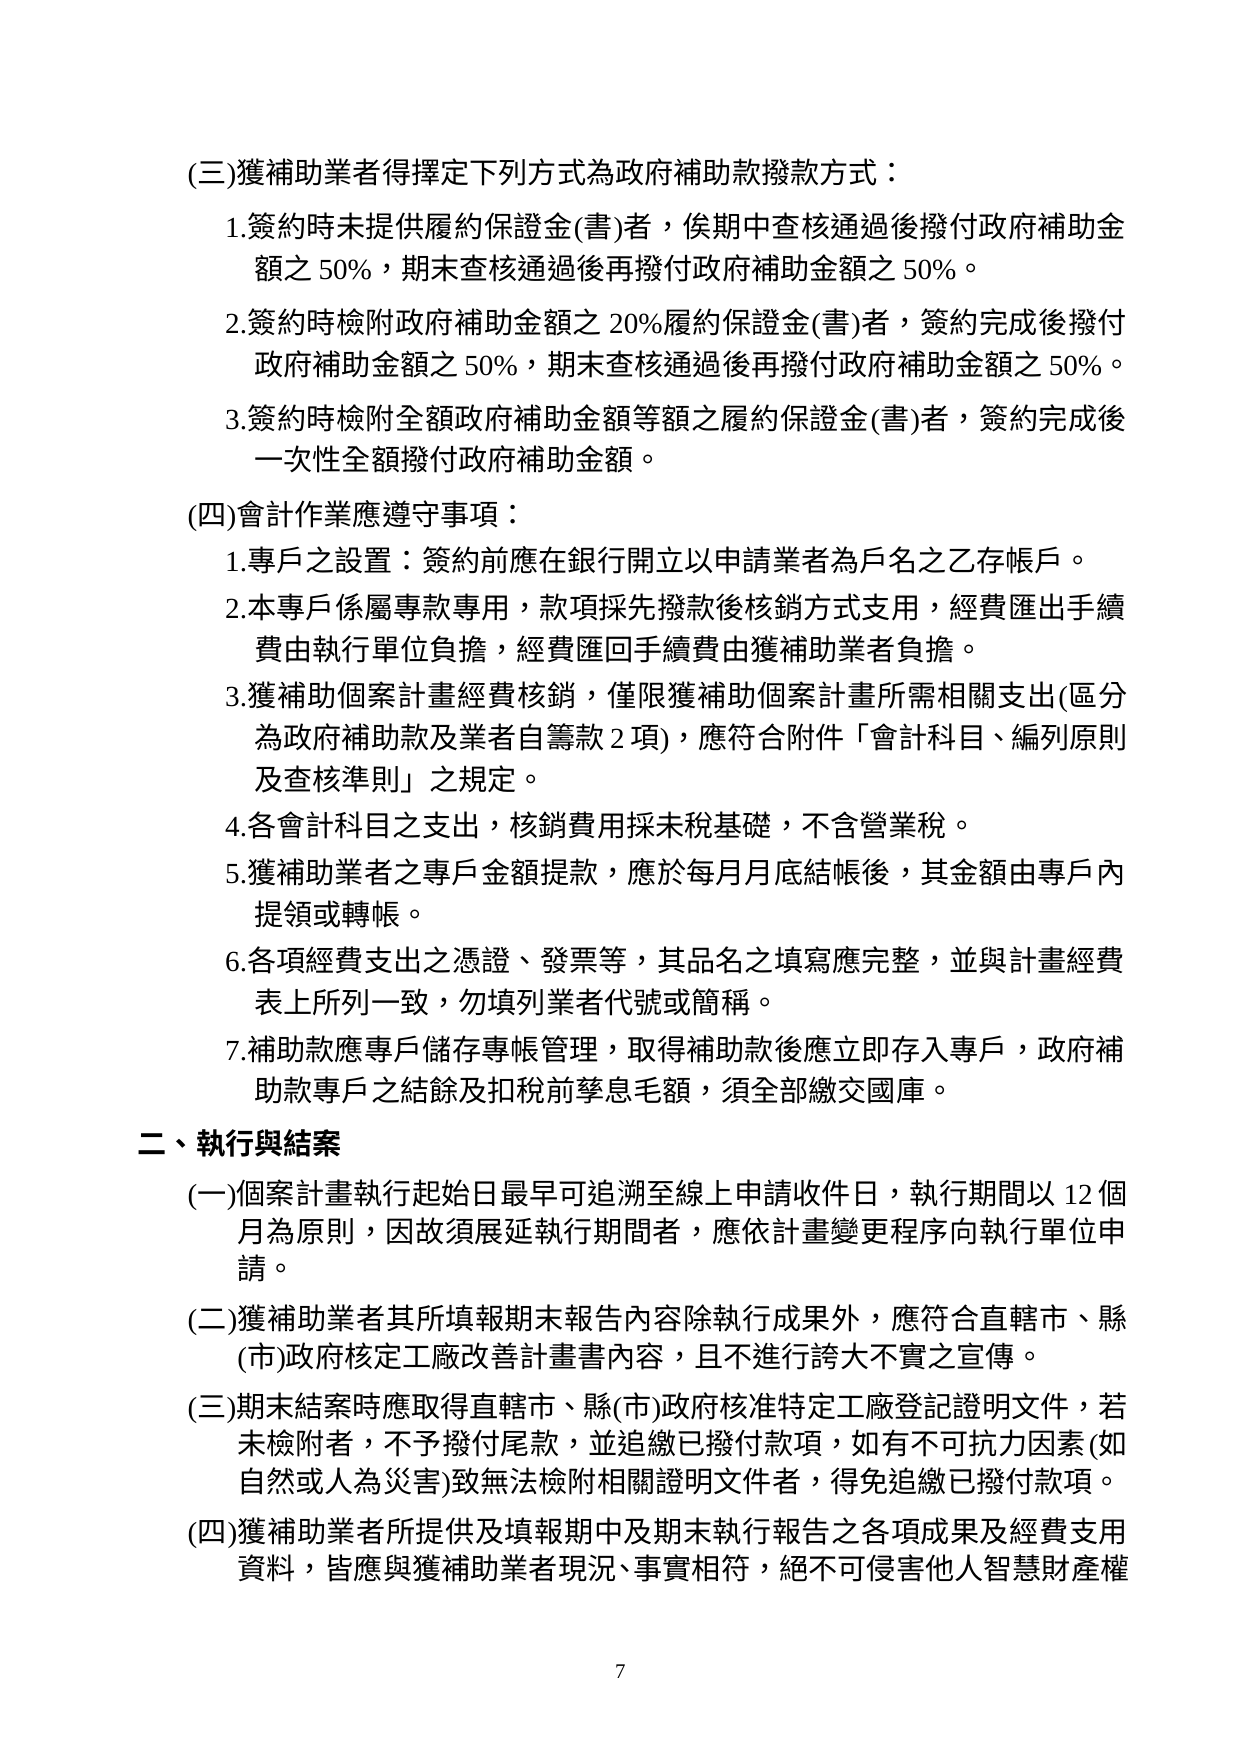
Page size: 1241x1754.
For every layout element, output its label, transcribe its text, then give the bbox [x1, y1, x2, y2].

text (三)期末結案時應取得直轄市、縣(市)政府核准特定工廠登記證明文件，若未檢附者，不予撥付尾款，並追繳已撥付款項，如有不可抗力因素(如自然或人為災害)致無法檢附相關證明文件者，得免追繳已撥付款項。 [187, 1387, 1128, 1499]
text (三)獲補助業者得擇定下列方式為政府補助款撥款方式： [187, 150, 1128, 192]
text (四)會計作業應遵守事項： [187, 492, 1128, 533]
subtitle 二、執行與結案 [137, 1122, 1128, 1162]
text 4.各會計科目之支出，核銷費用採未稅基礎，不含營業稅。 [225, 803, 1128, 845]
text 5.獲補助業者之專戶金額提款，應於每月月底結帳後，其金額由專戶內提領或轉帳。 [225, 850, 1128, 933]
text 7.補助款應專戶儲存專帳管理，取得補助款後應立即存入專戶，政府補助款專戶之結餘及扣稅前孳息毛額，須全部繳交國庫。 [225, 1027, 1128, 1110]
text 1.簽約時未提供履約保證金(書)者，俟期中查核通過後撥付政府補助金額之50%，期末查核通過後再撥付政府補助金額之50%。 [225, 204, 1128, 287]
text 3.簽約時檢附全額政府補助金額等額之履約保證金(書)者，簽約完成後一次性全額撥付政府補助金額。 [225, 396, 1128, 479]
text 1.專戶之設置：簽約前應在銀行開立以申請業者為戶名之乙存帳戶。 [225, 538, 1128, 580]
text 3.獲補助個案計畫經費核銷，僅限獲補助個案計畫所需相關支出(區分為政府補助款及業者自籌款2項)，應符合附件「會計科目、編列原則及查核準則」之規定。 [225, 673, 1128, 798]
text (一)個案計畫執行起始日最早可追溯至線上申請收件日，執行期間以12個月為原則，因故須展延執行期間者，應依計畫變更程序向執行單位申請。 [187, 1174, 1128, 1287]
text (四)獲補助業者所提供及填報期中及期末執行報告之各項成果及經費支用資料，皆應與獲補助業者現況、事實相符，絕不可侵害他人智慧財產權。 [187, 1512, 1128, 1587]
text 2.本專戶係屬專款專用，款項採先撥款後核銷方式支用，經費匯出手續費由執行單位負擔，經費匯回手續費由獲補助業者負擔。 [225, 585, 1128, 668]
text 2.簽約時檢附政府補助金額之20%履約保證金(書)者，簽約完成後撥付政府補助金額之50%，期末查核通過後再撥付政府補助金額之50%。 [225, 300, 1128, 383]
text 6.各項經費支出之憑證、發票等，其品名之填寫應完整，並與計畫經費表上所列一致，勿填列業者代號或簡稱。 [225, 938, 1128, 1022]
text (二)獲補助業者其所填報期末報告內容除執行成果外，應符合直轄市、縣(市)政府核定工廠改善計畫書內容，且不進行誇大不實之宣傳。 [187, 1299, 1128, 1374]
